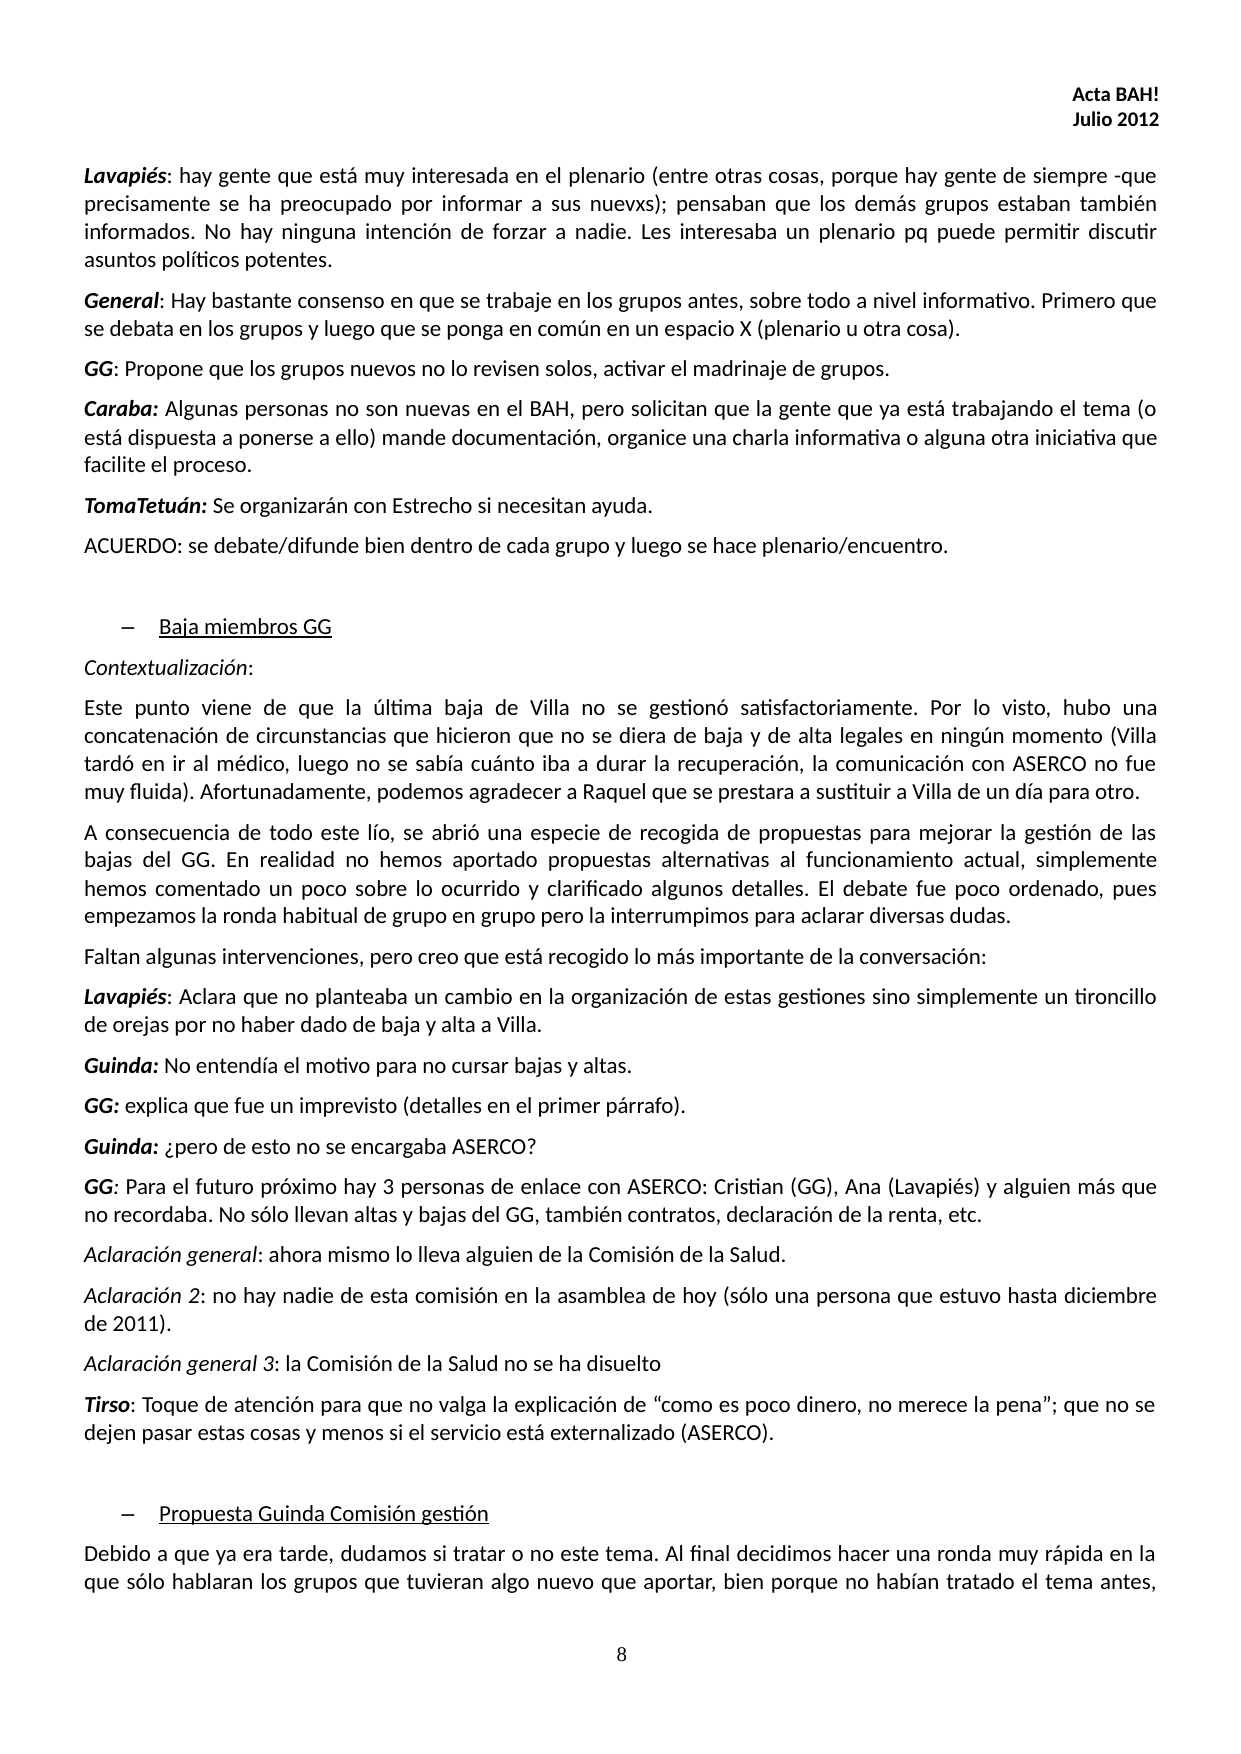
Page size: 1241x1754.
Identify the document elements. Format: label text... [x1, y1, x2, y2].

text Caraba: Algunas personas no son nuevas en el BAH, pero solicitan que la gente que ya está trabajando el tema (o está dispuesta a ponerse a ello) mande documentación, organice una charla informativa o alguna otra iniciativa que facilite el proceso. [84, 394, 1159, 479]
text Lavapiés: Aclara que no planteaba un cambio en la organización de estas gestiones sino simplemente un tironcillo de orejas por no haber dado de baja y alta a Villa. [84, 982, 1159, 1038]
text GG: Propone que los grupos nuevos no lo revisen solos, activar el madrinaje de grupos. [84, 354, 1159, 382]
text Aclaración general 3: la Comisión de la Salud no se ha disuelto [84, 1349, 1159, 1377]
text Aclaración general: ahora mismo lo lleva alguien de la Comisión de la Salud. [84, 1241, 1159, 1269]
text Este punto viene de que la última baja de Villa no se gestionó satisfactoriamente. Por lo visto, hubo una concatenación de circunstancias que hicieron que no se diera de baja y de alta legales en ningún momento (Villa tardó en ir al médico, luego no se sabía cuánto iba a durar la recuperación, la comunicación con ASERCO no fue muy fluida). Afortunadamente, podemos agradecer a Raquel que se prestara a sustituir a Villa de un día para otro. [84, 693, 1159, 805]
list Propuesta Guinda Comisión gestión [121, 1499, 1159, 1527]
text Guinda: No entendía el motivo para no cursar bajas y altas. [84, 1051, 1159, 1079]
text TomaTetuán: Se organizarán con Estrecho si necesitan ayuda. [84, 491, 1159, 519]
text ACUERDO: se debate/difunde bien dentro de cada grupo y luego se hace plenario/encuentro. [84, 531, 1159, 559]
text Debido a que ya era tarde, dudamos si tratar o no este tema. Al final decidimos hacer una ronda muy rápida en la que sólo hablaran los grupos que tuvieran algo nuevo que aportar, bien porque no habían tratado el tema antes, [84, 1539, 1159, 1595]
text A consecuencia de todo este lío, se abrió una especie de recogida de propuestas para mejorar la gestión de las bajas del GG. En realidad no hemos aportado propuestas alternativas al funcionamiento actual, simplemente hemos comentado un poco sobre lo ocurrido y clarificado algunos detalles. El debate fue poco ordenado, pues empezamos la ronda habitual de grupo en grupo pero la interrumpimos para aclarar diversas dudas. [84, 818, 1159, 930]
text Faltan algunas intervenciones, pero creo que está recogido lo más importante de la conversación: [84, 942, 1159, 970]
text Aclaración 2: no hay nadie de esta comisión en la asamblea de hoy (sólo una persona que estuvo hasta diciembre de 2011). [84, 1281, 1159, 1337]
text General: Hay bastante consenso en que se trabaje en los grupos antes, sobre todo a nivel informativo. Primero que se debata en los grupos y luego que se ponga en común en un espacio X (plenario u otra cosa). [84, 286, 1159, 342]
list Baja miembros GG [121, 612, 1159, 640]
text Contextualización: [84, 653, 1159, 681]
text Tirso: Toque de atención para que no valga la explicación de “como es poco dinero, no merece la pena”; que no se dejen pasar estas cosas y menos si el servicio está externalizado (ASERCO). [84, 1390, 1159, 1446]
text Lavapiés: hay gente que está muy interesada en el plenario (entre otras cosas, porque hay gente de siempre -que precisamente se ha preocupado por informar a sus nuevxs); pensaban que los demás grupos estaban también informados. No hay ninguna intención de forzar a nadie. Les interesaba un plenario pq puede permitir discutir asuntos políticos potentes. [84, 161, 1159, 273]
text GG: explica que fue un imprevisto (detalles en el primer párrafo). [84, 1091, 1159, 1119]
text Guinda: ¿pero de esto no se encargaba ASERCO? [84, 1132, 1159, 1160]
text GG: Para el futuro próximo hay 3 personas de enlace con ASERCO: Cristian (GG), Ana (Lavapiés) y alguien más que no recordaba. No sólo llevan altas y bajas del GG, también contratos, declaración de la renta, etc. [84, 1172, 1159, 1228]
